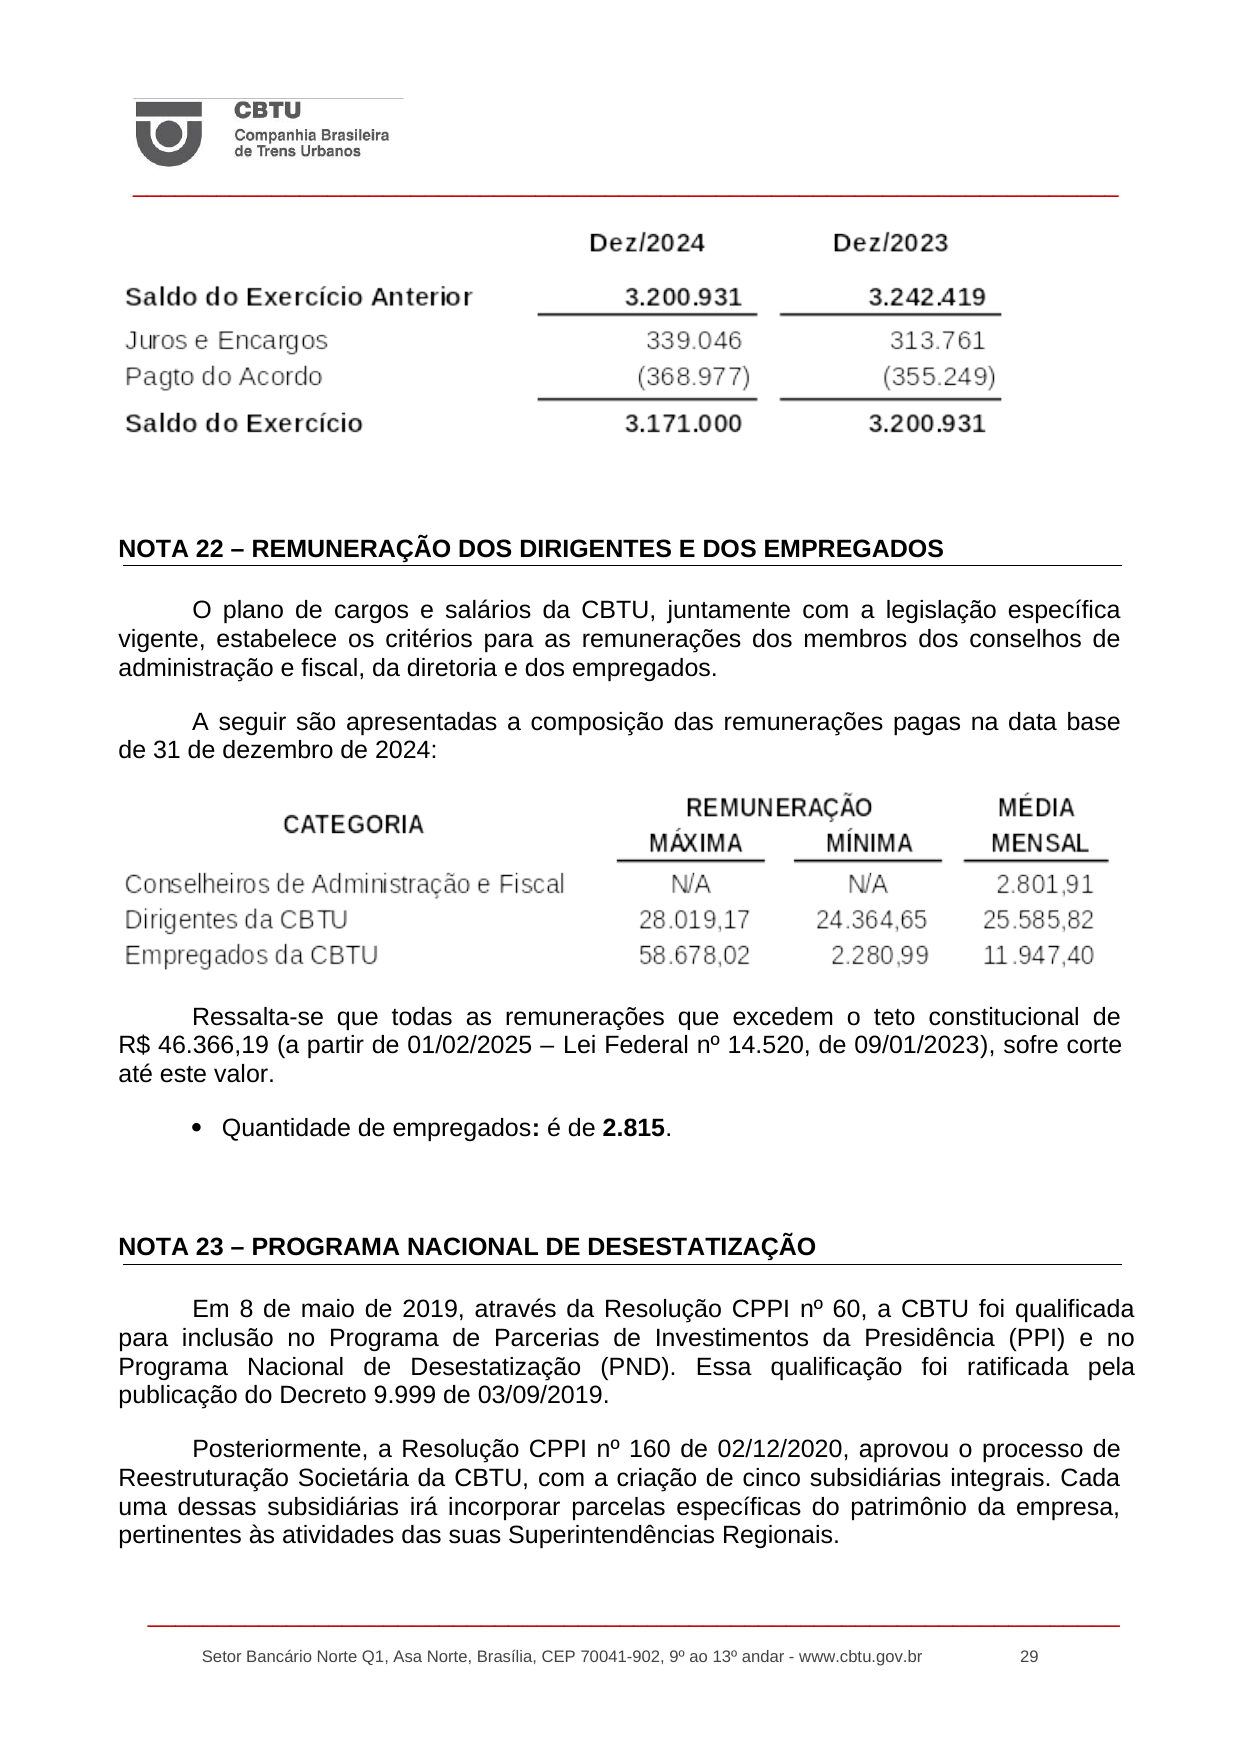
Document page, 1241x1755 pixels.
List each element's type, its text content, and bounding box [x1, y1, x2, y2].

text Em 8 de maio de 2019, através da Resolução CPPI nº 60, a CBTU foi qualificada para inclusão no Programa de Parcerias de Investimentos da Presidência (PPI) e no Programa Nacional de Desestatização (PND). Essa qualificação foi ratificada pela publicação do Decreto 9.999 de 03/09/2019. [118, 1294, 1137, 1409]
subtitle NOTA 23 – PROGRAMA NACIONAL DE DESESTATIZAÇÃO [118, 1232, 1122, 1261]
list Quantidade de empregados: é de 2.815. [192, 1113, 1122, 1142]
text Ressalta-se que todas as remunerações que excedem o teto constitucional de R$ 46.366,19 (a partir de 01/02/2025 – Lei Federal nº 14.520, de 09/01/2023), sofre corte até este valor. [118, 1002, 1122, 1088]
subtitle NOTA 22 – REMUNERAÇÃO DOS DIRIGENTES E DOS EMPREGADOS [118, 533, 1122, 562]
text Posteriormente, a Resolução CPPI nº 160 de 02/12/2020, aprovou o processo de Reestruturação Societária da CBTU, com a criação de cinco subsidiárias integrais. Cada uma dessas subsidiárias irá incorporar parcelas específicas do patrimônio da empresa, pertinentes às atividades das suas Superintendências Regionais. [118, 1434, 1122, 1549]
text A seguir são apresentadas a composição das remunerações pagas na data base de 31 de dezembro de 2024: [118, 707, 1122, 764]
text O plano de cargos e salários da CBTU, juntamente com a legislação específica vigente, estabelece os critérios para as remunerações dos membros dos conselhos de administração e fiscal, da diretoria e dos empregados. [118, 595, 1122, 682]
